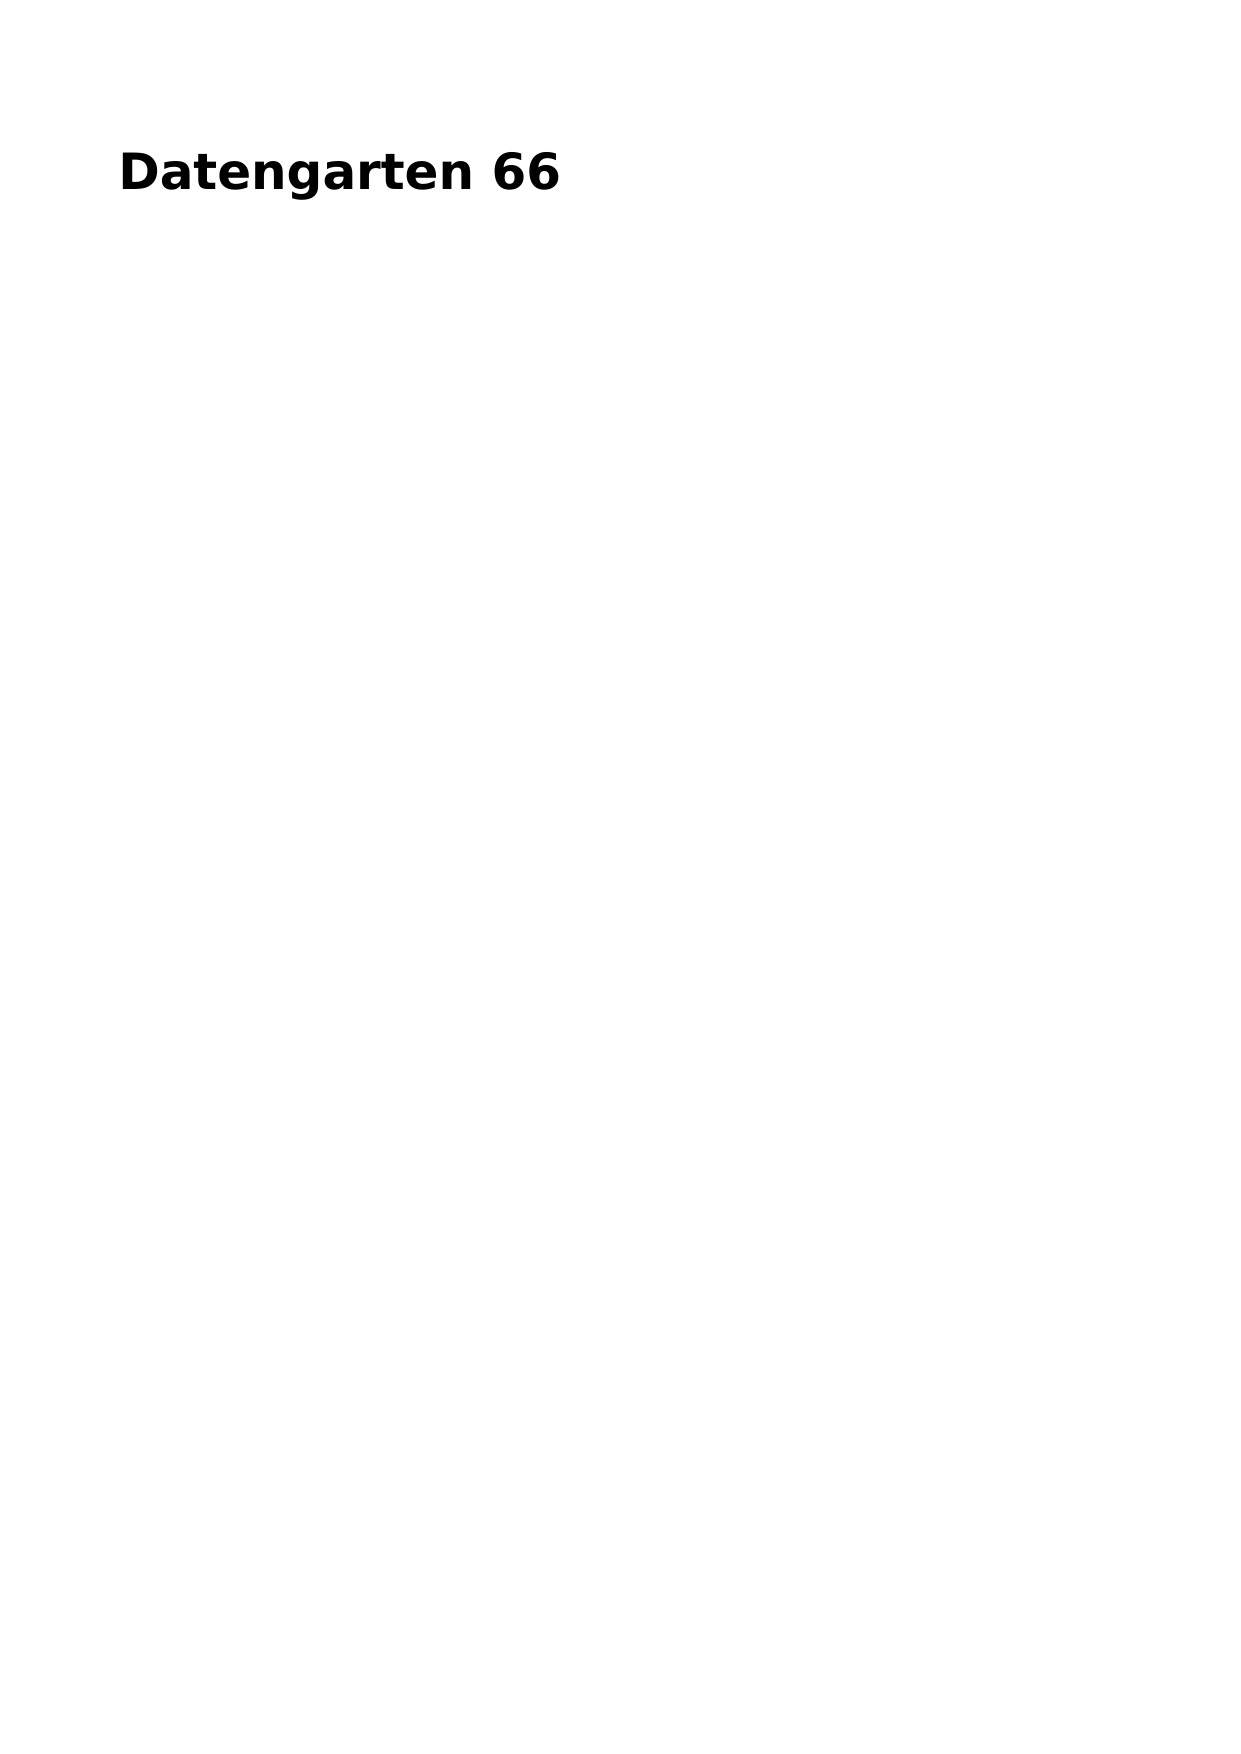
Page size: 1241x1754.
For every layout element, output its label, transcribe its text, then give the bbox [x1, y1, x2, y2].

subtitle Datengarten 66 [118, 143, 1122, 201]
